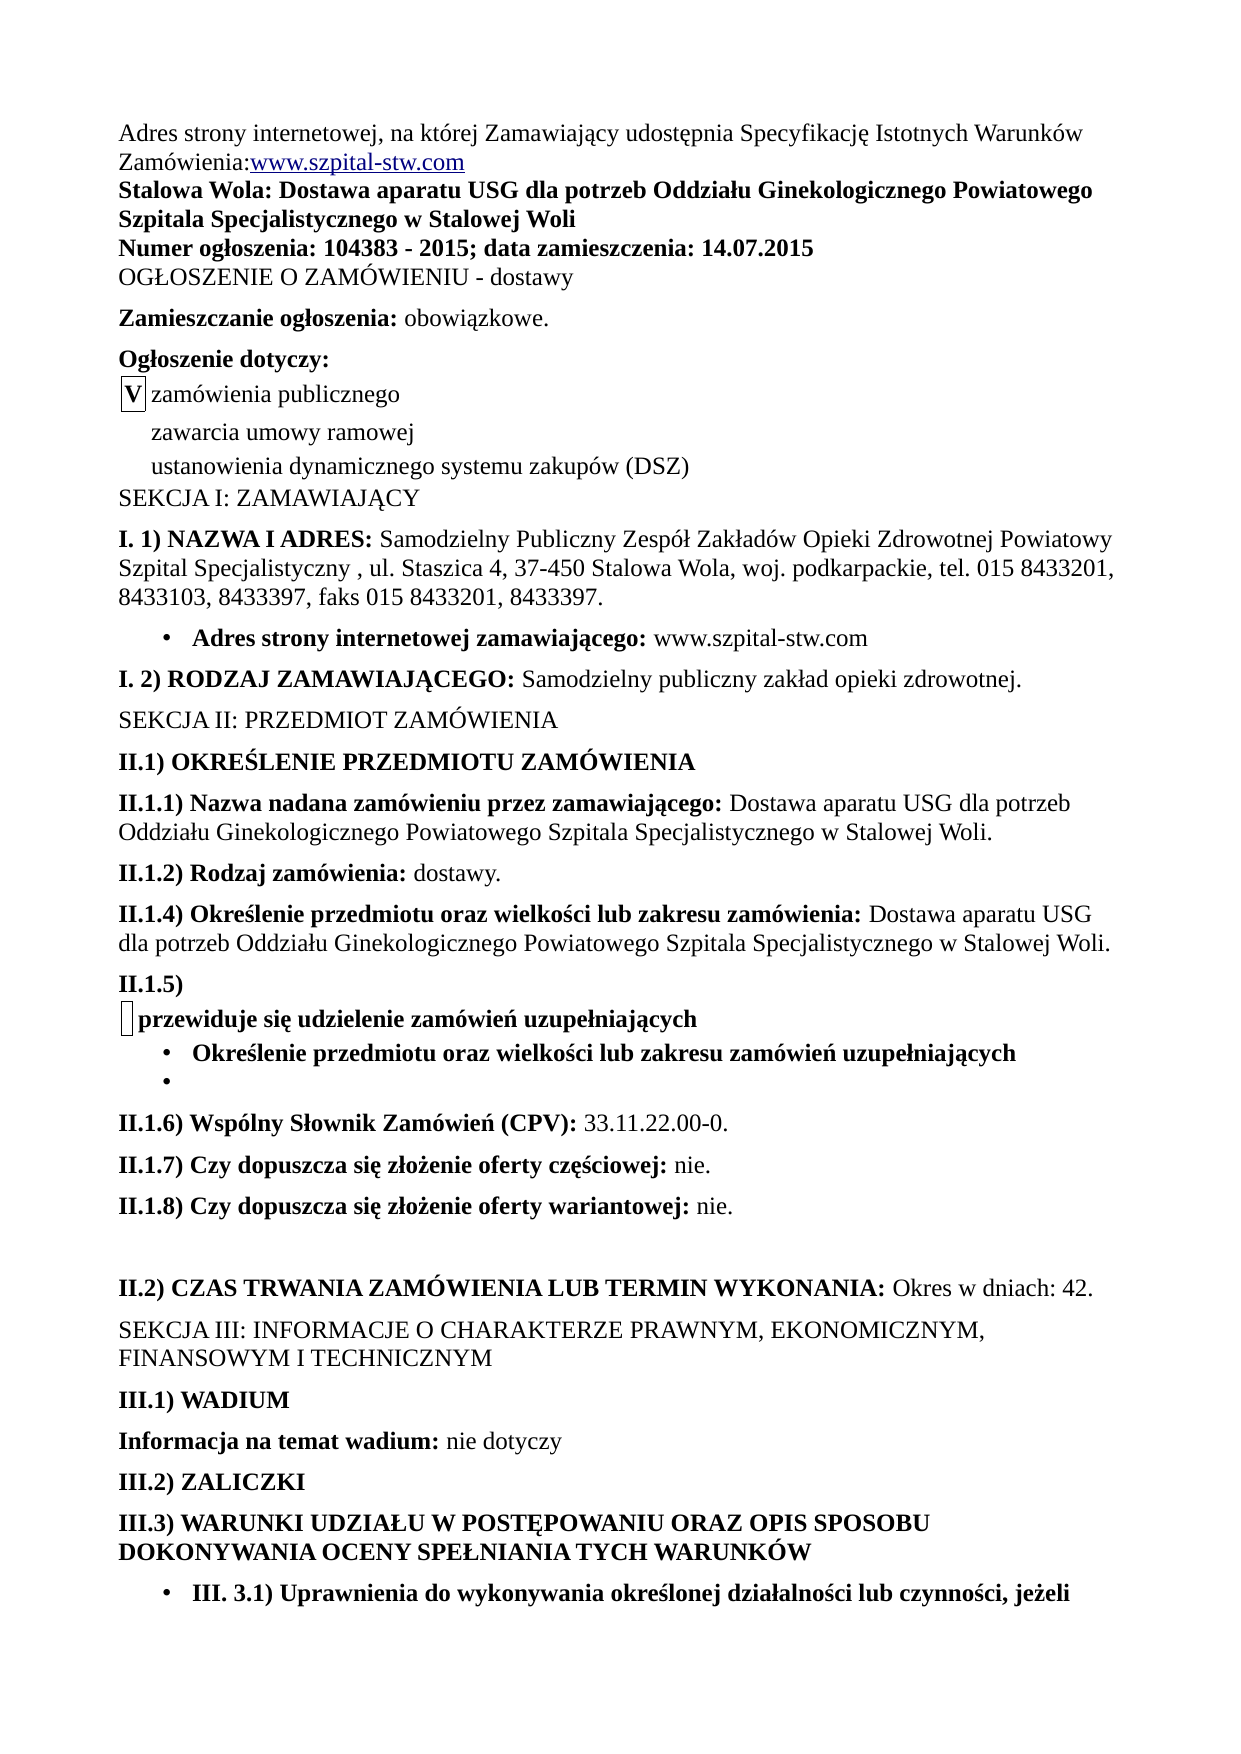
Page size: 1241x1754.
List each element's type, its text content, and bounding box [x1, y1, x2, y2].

text I. 2) RODZAJ ZAMAWIAJĄCEGO: Samodzielny publiczny zakład opieki zdrowotnej. [118, 664, 1122, 693]
text III.2) ZALICZKI [118, 1467, 1122, 1496]
table_header V [118, 373, 148, 414]
text II.1.7) Czy dopuszcza się złożenie oferty częściowej: nie. [118, 1150, 1122, 1178]
text II.1) OKREŚLENIE PRZEDMIOTU ZAMÓWIENIA [118, 747, 1122, 775]
list Określenie przedmiotu oraz wielkości lub zakresu zamówień uzupełniających [162, 1038, 1122, 1067]
text Ogłoszenie dotyczy: [118, 344, 1122, 373]
text III.3) WARUNKI UDZIAŁU W POSTĘPOWANIU ORAZ OPIS SPOSOBU DOKONYWANIA OCENY SPEŁNIANIA TYCH WARUNKÓW [118, 1508, 1122, 1566]
text III.1) WADIUM [118, 1385, 1122, 1413]
table_header [118, 998, 135, 1038]
text Stalowa Wola: Dostawa aparatu USG dla potrzeb Oddziału Ginekologicznego Powiatowego Szpitala Specjalistycznego w Stalowej Woli Numer ogłoszenia: 104383 - 2015; data zamieszczenia: 14.07.2015 OGŁOSZENIE O ZAMÓWIENIU - dostawy [118, 176, 1122, 291]
text II.1.4) Określenie przedmiotu oraz wielkości lub zakresu zamówienia: Dostawa aparatu USG dla potrzeb Oddziału Ginekologicznego Powiatowego Szpitala Specjalistycznego w Stalowej Woli. [118, 899, 1122, 957]
text I. 1) NAZWA I ADRES: Samodzielny Publiczny Zespół Zakładów Opieki Zdrowotnej Powiatowy Szpital Specjalistyczny , ul. Staszica 4, 37-450 Stalowa Wola, woj. podkarpackie, tel. 015 8433201, 8433103, 8433397, faks 015 8433201, 8433397. [118, 524, 1122, 610]
text SEKCJA III: INFORMACJE O CHARAKTERZE PRAWNYM, EKONOMICZNYM, FINANSOWYM I TECHNICZNYM [118, 1315, 1122, 1372]
text II.1.5) [118, 969, 1122, 998]
list III. 3.1) Uprawnienia do wykonywania określonej działalności lub czynności, jeżeli [162, 1578, 1122, 1607]
text SEKCJA II: PRZEDMIOT ZAMÓWIENIA [118, 705, 1122, 734]
list Adres strony internetowej zamawiającego: www.szpital-stw.com [162, 623, 1122, 652]
text Adres strony internetowej, na której Zamawiający udostępnia Specyfikację Istotnych Warunków Zamówienia:www.szpital-stw.com [118, 118, 1122, 176]
text SEKCJA I: ZAMAWIAJĄCY [118, 483, 1122, 512]
text II.2) CZAS TRWANIA ZAMÓWIENIA LUB TERMIN WYKONANIA: Okres w dniach: 42. [118, 1273, 1122, 1302]
table_cell zawarcia umowy ramowej [148, 414, 697, 448]
text II.1.2) Rodzaj zamówienia: dostawy. [118, 858, 1122, 887]
table_cell ustanowienia dynamicznego systemu zakupów (DSZ) [148, 448, 697, 483]
table_cell [118, 448, 148, 483]
table_cell [118, 414, 148, 448]
table_header zamówienia publicznego [148, 373, 697, 414]
text II.1.6) Wspólny Słownik Zamówień (CPV): 33.11.22.00-0. [118, 1108, 1122, 1137]
text Informacja na temat wadium: nie dotyczy [118, 1426, 1122, 1455]
table_header przewiduje się udzielenie zamówień uzupełniających [135, 998, 710, 1038]
text II.1.1) Nazwa nadana zamówieniu przez zamawiającego: Dostawa aparatu USG dla potrzeb Oddziału Ginekologicznego Powiatowego Szpitala Specjalistycznego w Stalowej Woli. [118, 788, 1122, 845]
text Zamieszczanie ogłoszenia: obowiązkowe. [118, 303, 1122, 332]
text II.1.8) Czy dopuszcza się złożenie oferty wariantowej: nie. [118, 1191, 1122, 1220]
